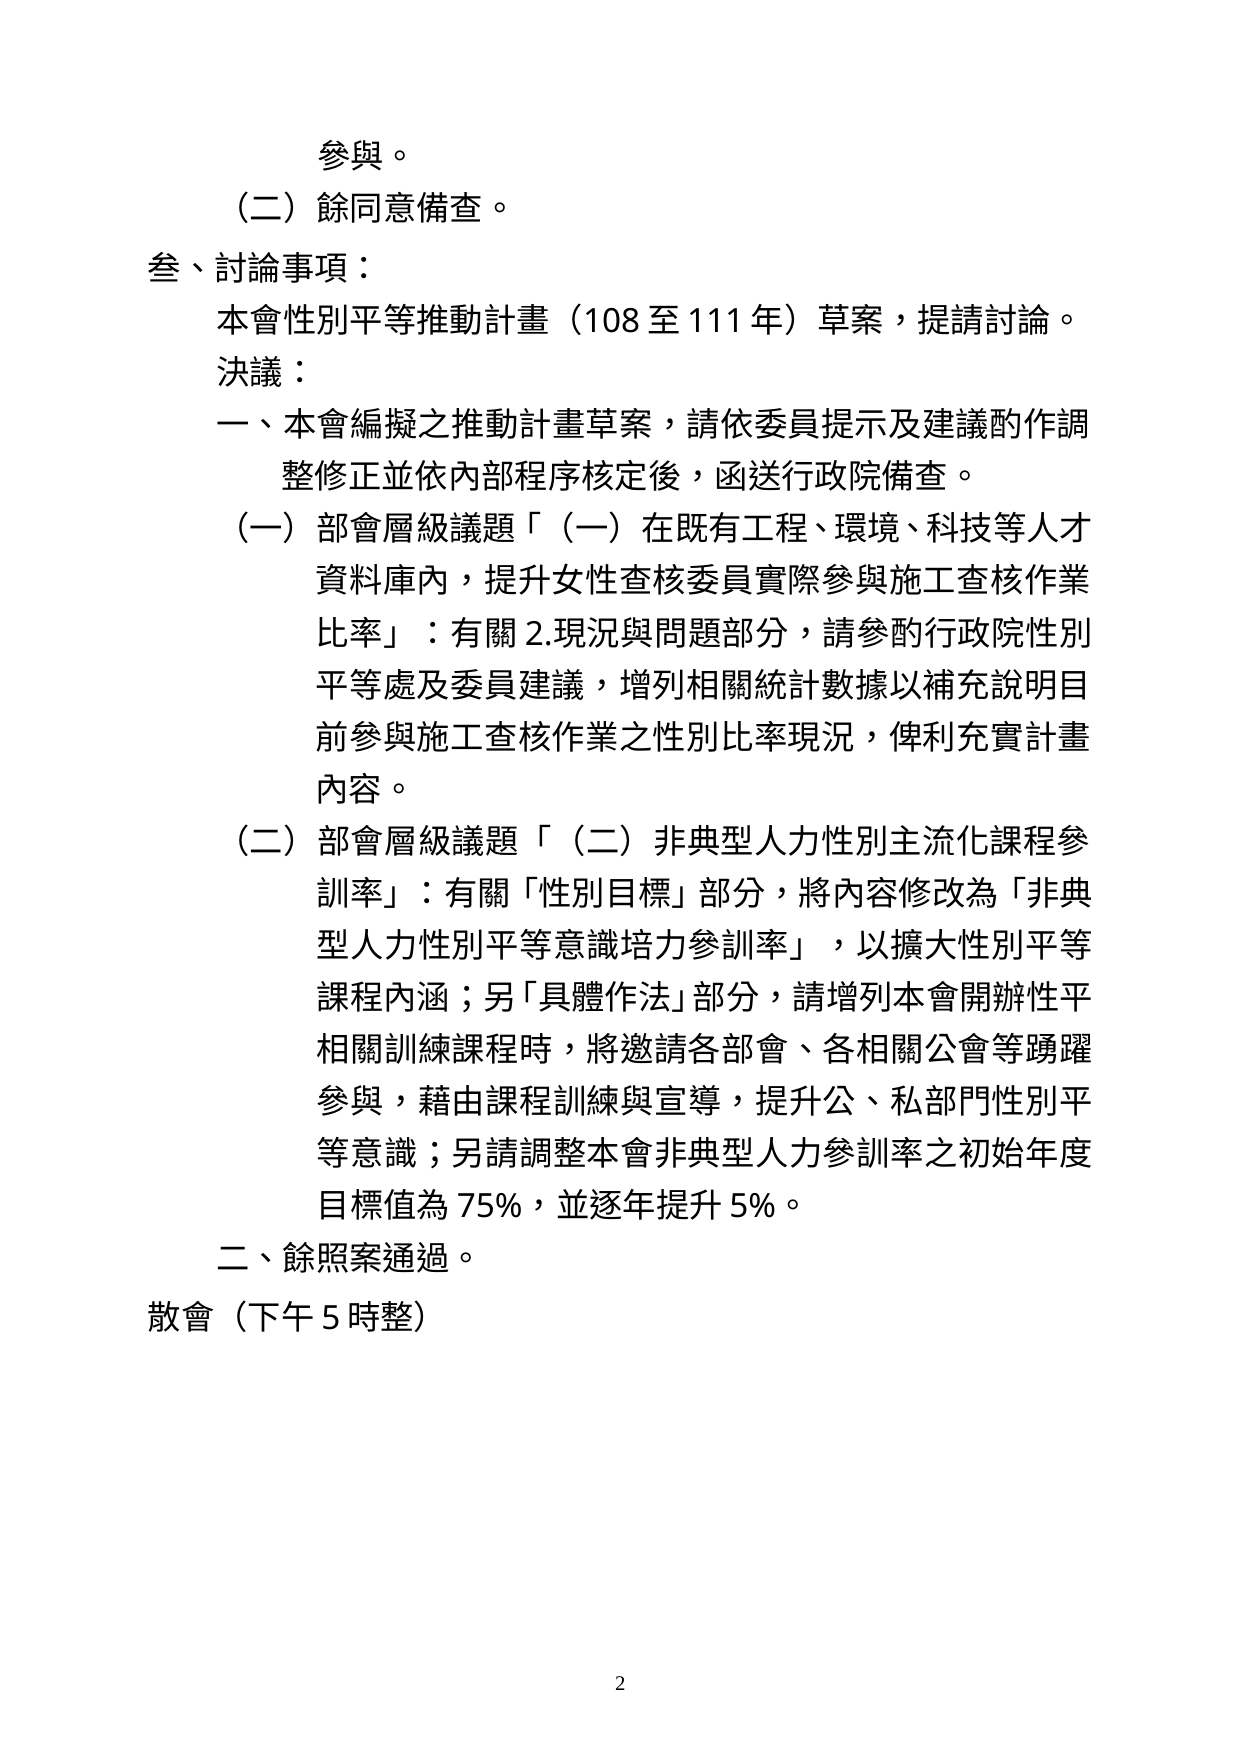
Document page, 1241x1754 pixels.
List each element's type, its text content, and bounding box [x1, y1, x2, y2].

text （二）部會層級議題「（二）非典型人力性別主流化課程參訓率」：有關「性別目標」部分，將內容修改為「非典型人力性別平等意識培力參訓率」，以擴大性別平等課程內涵；另「具體作法」部分，請增列本會開辦性平相關訓練課程時，將邀請各部會、各相關公會等踴躍參與，藉由課程訓練與宣導，提升公、私部門性別平等意識；另請調整本會非典型人力參訓率之初始年度目標值為75%，並逐年提升5%。 [216, 812, 1092, 1228]
text （二）餘同意備查。 [216, 179, 1092, 231]
text 本會性別平等推動計畫（108至111年）草案，提請討論。 [216, 291, 1092, 343]
text （一）部會層級議題「（一）在既有工程、環境、科技等人才資料庫內，提升女性查核委員實際參與施工查核作業比率」：有關2.現況與問題部分，請參酌行政院性別平等處及委員建議，增列相關統計數據以補充說明目前參與施工查核作業之性別比率現況，俾利充實計畫內容。 [216, 499, 1092, 812]
text 參與。 [216, 127, 1092, 179]
text 二、餘照案通過。 [216, 1228, 1092, 1280]
text 叁、討論事項： [148, 239, 1092, 291]
text 決議： [216, 343, 1092, 395]
text 一、本會編擬之推動計畫草案，請依委員提示及建議酌作調整修正並依內部程序核定後，函送行政院備查。 [216, 395, 1092, 499]
text 散會（下午5時整） [148, 1288, 1092, 1340]
